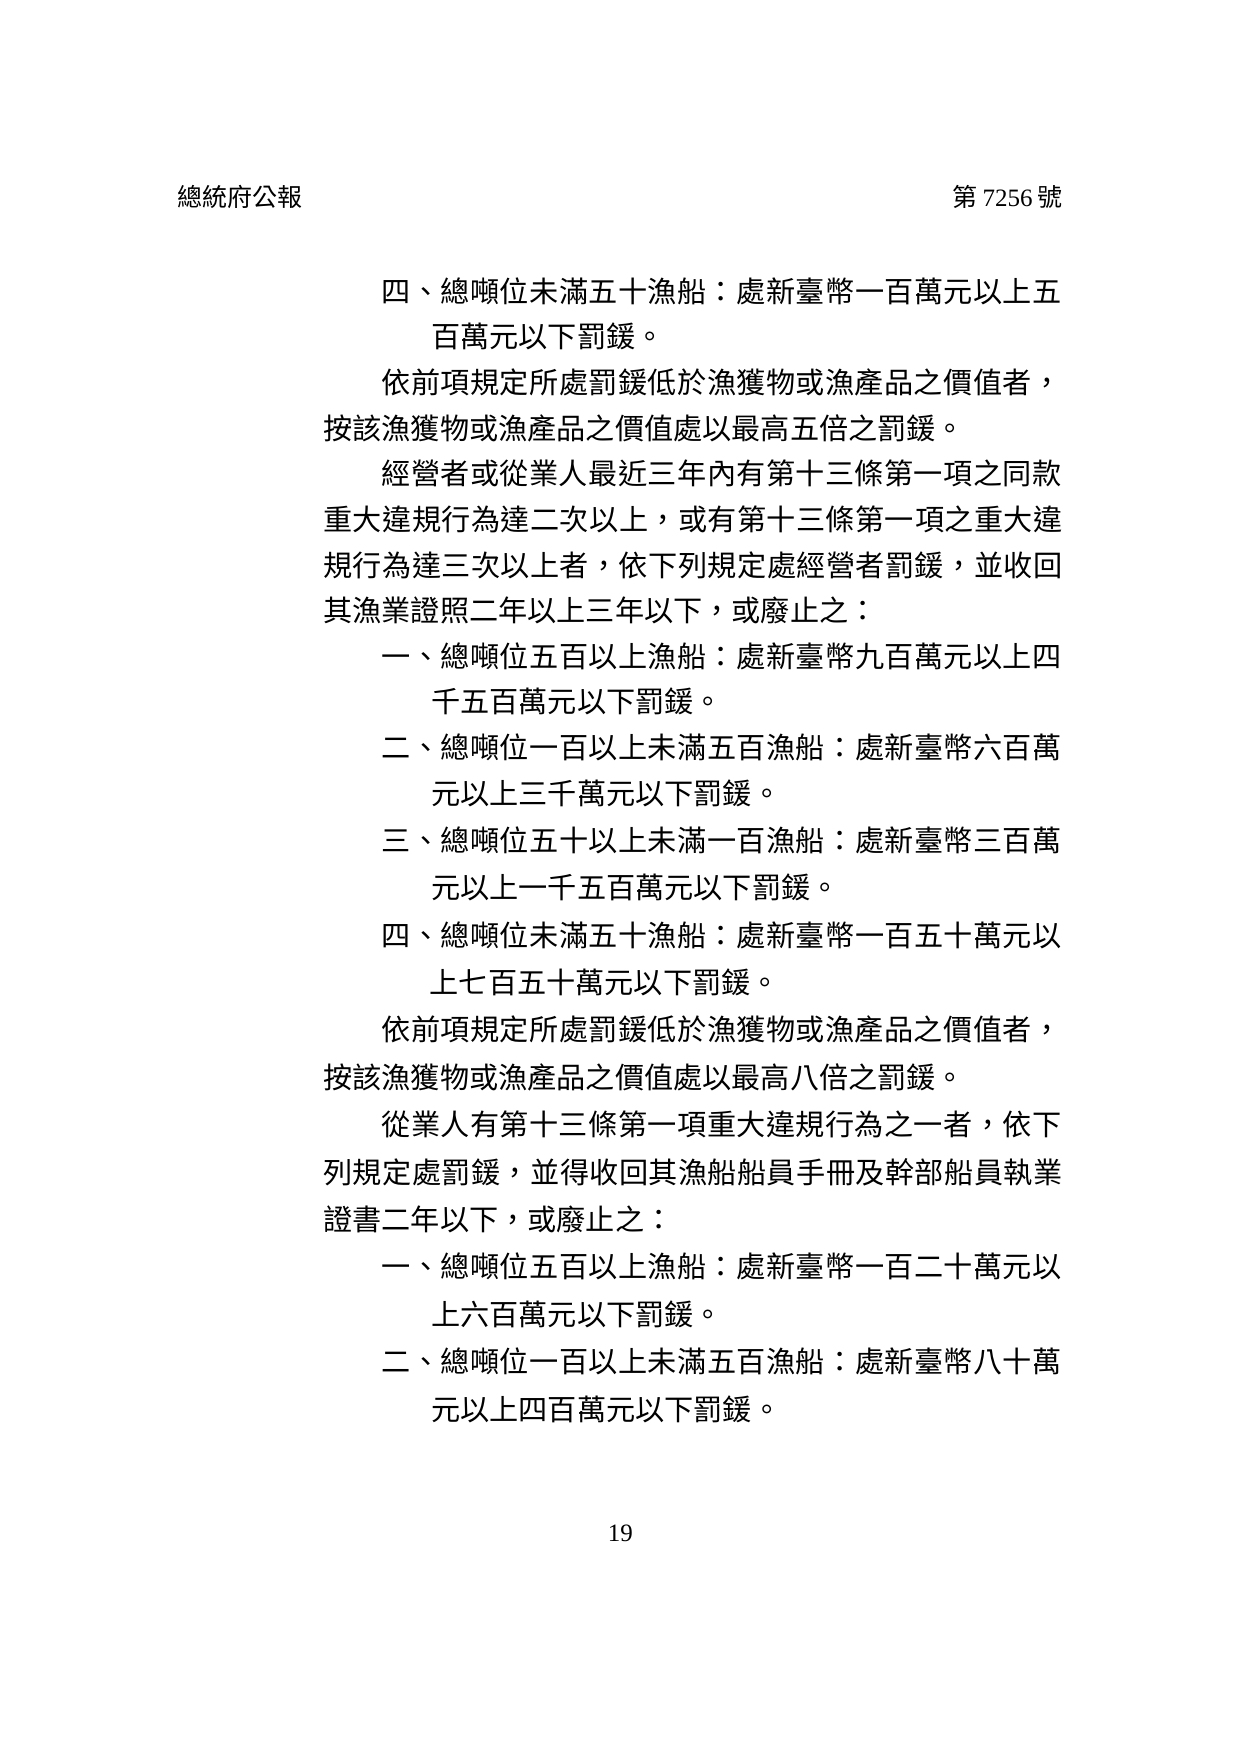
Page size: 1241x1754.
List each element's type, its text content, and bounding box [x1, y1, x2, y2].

text 二、總噸位一百以上未滿五百漁船：處新臺幣八十萬元以上四百萬元以下罰鍰。 [381, 1335, 1063, 1429]
text 四、總噸位未滿五十漁船：處新臺幣一百萬元以上五百萬元以下罰鍰。 [381, 266, 1063, 357]
text 依前項規定所處罰鍰低於漁獲物或漁產品之價值者，按該漁獲物或漁產品之價值處以最高八倍之罰鍰。 [323, 1003, 1063, 1098]
text 經營者或從業人最近三年內有第十三條第一項之同款重大違規行為達二次以上，或有第十三條第一項之重大違規行為達三次以上者，依下列規定處經營者罰鍰，並收回其漁業證照二年以上三年以下，或廢止之： [323, 448, 1063, 631]
text 從業人有第十三條第一項重大違規行為之一者，依下列規定處罰鍰，並得收回其漁船船員手冊及幹部船員執業證書二年以下，或廢止之： [323, 1098, 1063, 1240]
text 三、總噸位五十以上未滿一百漁船：處新臺幣三百萬元以上一千五百萬元以下罰鍰。 [381, 813, 1063, 908]
text 一、總噸位五百以上漁船：處新臺幣一百二十萬元以上六百萬元以下罰鍰。 [381, 1240, 1063, 1335]
text 依前項規定所處罰鍰低於漁獲物或漁產品之價值者，按該漁獲物或漁產品之價值處以最高五倍之罰鍰。 [323, 357, 1063, 448]
text 二、總噸位一百以上未滿五百漁船：處新臺幣六百萬元以上三千萬元以下罰鍰。 [381, 722, 1063, 813]
text 一、總噸位五百以上漁船：處新臺幣九百萬元以上四千五百萬元以下罰鍰。 [381, 631, 1063, 722]
text 四、總噸位未滿五十漁船：處新臺幣一百五十萬元以上七百五十萬元以下罰鍰。 [381, 908, 1063, 1003]
